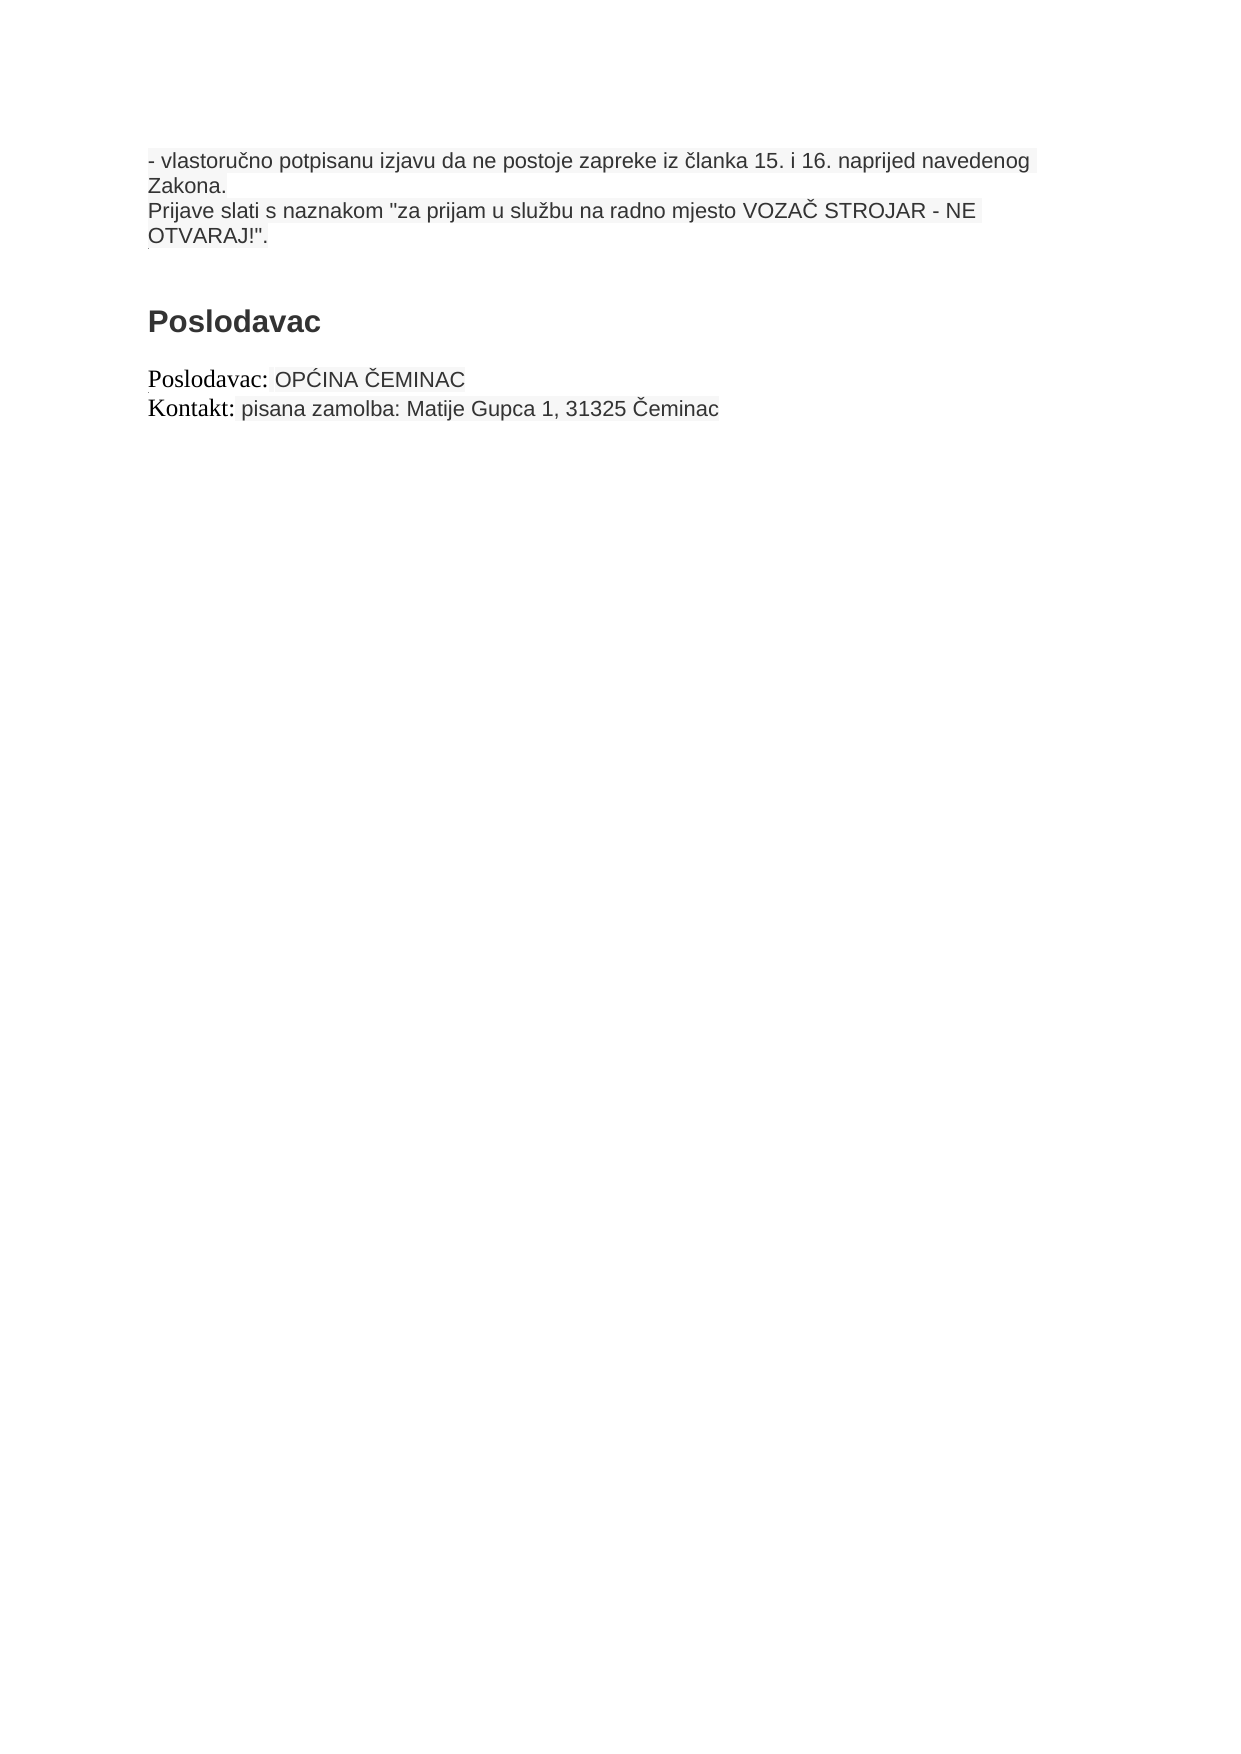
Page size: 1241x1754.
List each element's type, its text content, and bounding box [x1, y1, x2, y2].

text - vlastoručno potpisanu izjavu da ne postoje zapreke iz članka 15. i 16. naprijed navedenog Zakona. Prijave slati s naznakom "za prijam u službu na radno mjesto VOZAČ STROJAR - NE OTVARAJ!". [148, 148, 1093, 248]
text Poslodavac [148, 303, 1093, 338]
text Poslodavac: OPĆINA ČEMINAC [148, 338, 1093, 392]
text Kontakt: pisana zamolba: Matije Gupca 1, 31325 Čeminac [148, 393, 1093, 421]
